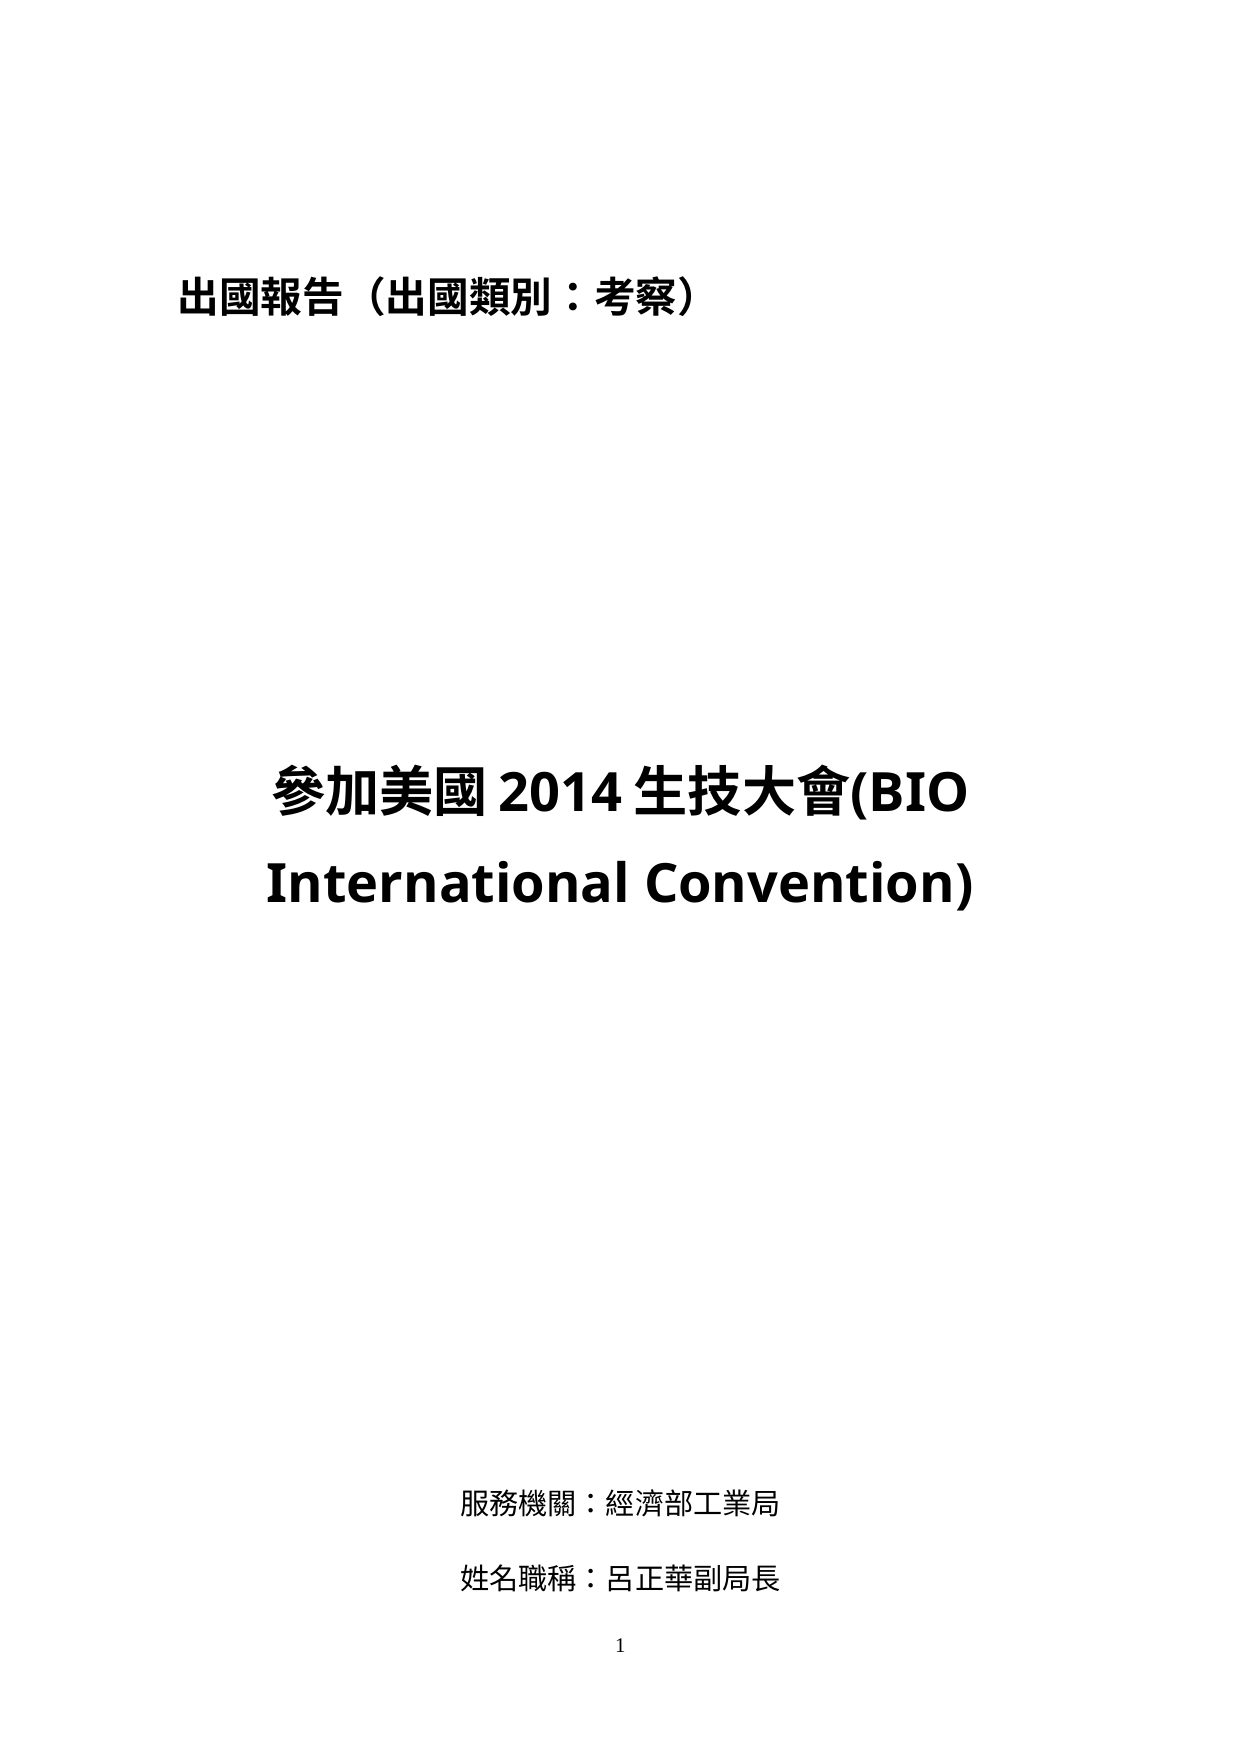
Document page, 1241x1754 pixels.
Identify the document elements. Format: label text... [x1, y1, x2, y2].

text 服務機關：經濟部工業局 [177, 1464, 1063, 1539]
text 姓名職稱：呂正華副局長 [177, 1539, 1063, 1614]
text 出國報告（出國類別：考察） [177, 256, 1063, 331]
text 參加美國2014生技大會(BIO International Convention) [177, 731, 1063, 919]
